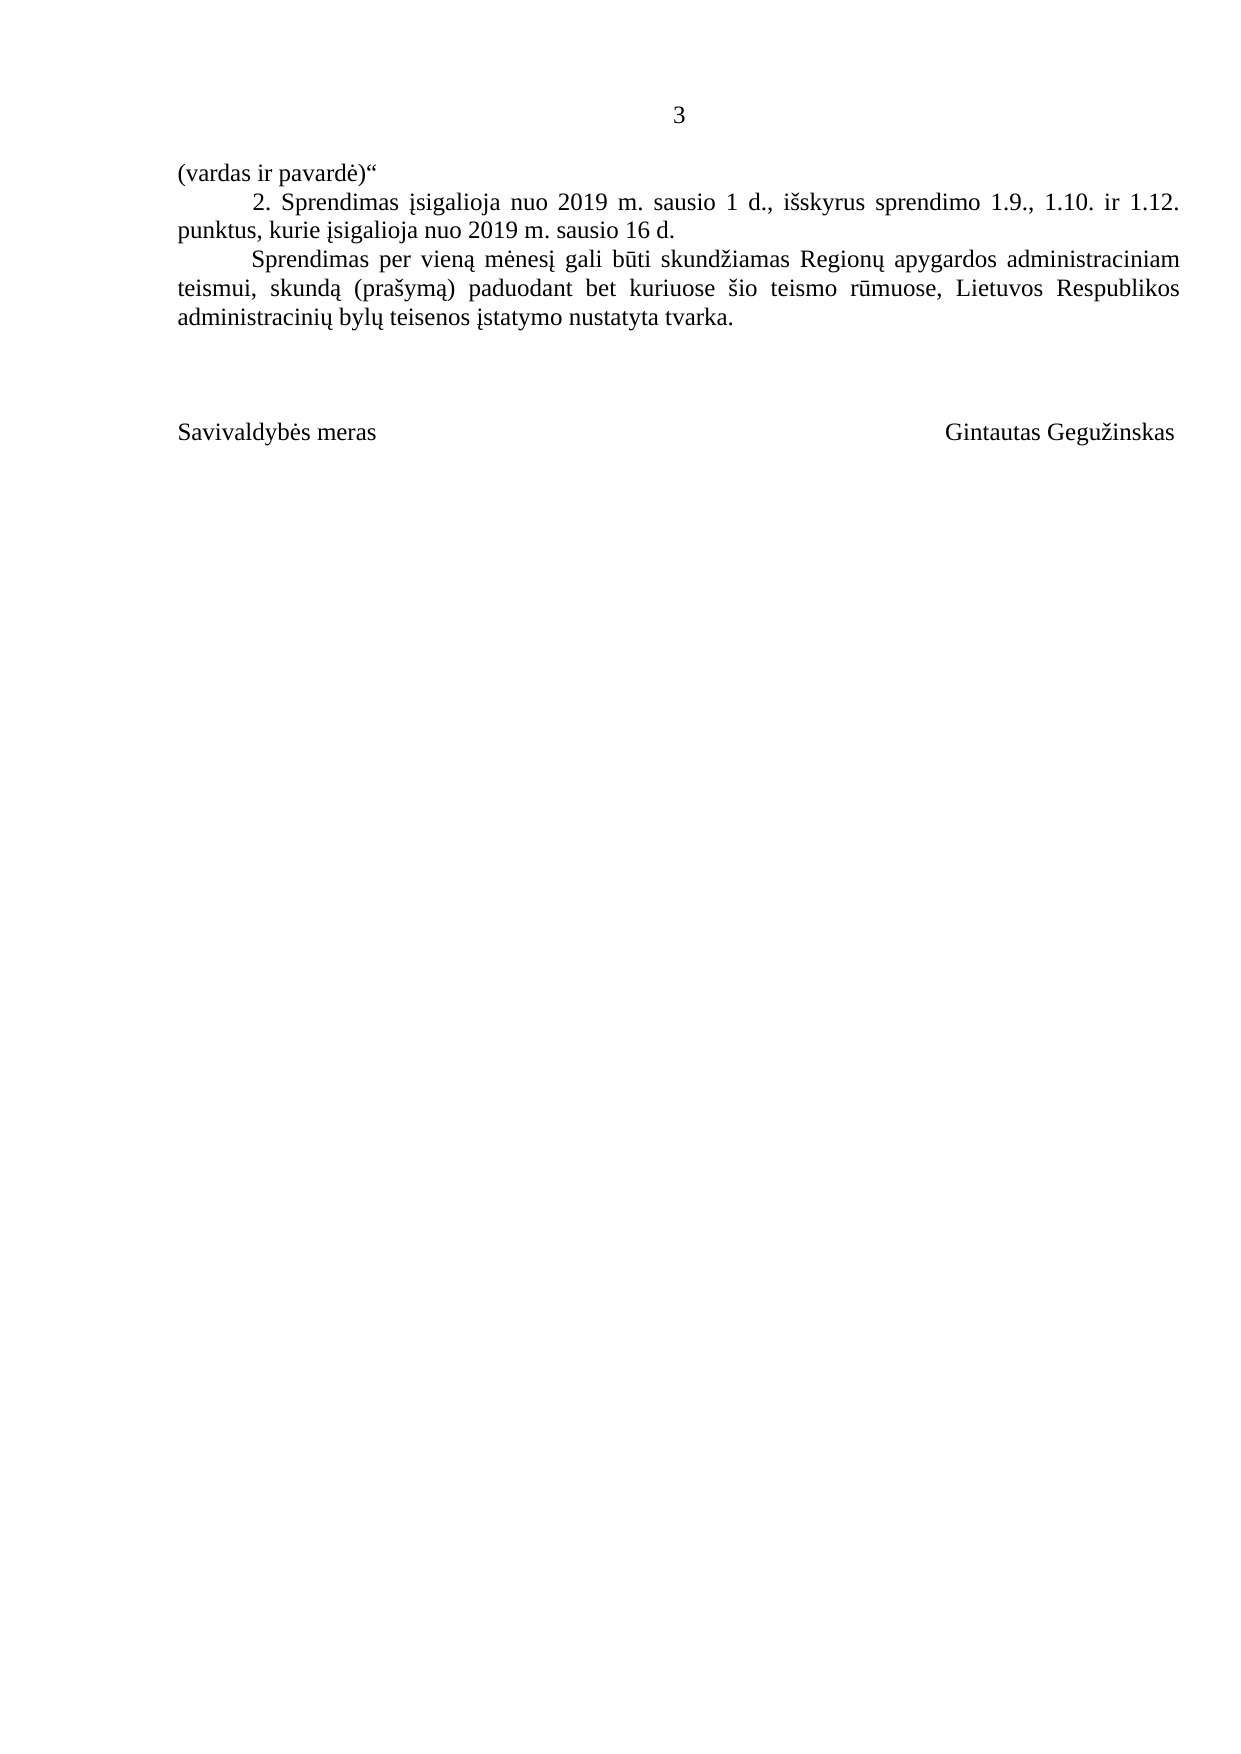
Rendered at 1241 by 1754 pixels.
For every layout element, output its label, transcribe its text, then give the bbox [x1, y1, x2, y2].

text 2. Sprendimas įsigalioja nuo 2019 m. sausio 1 d., išskyrus sprendimo 1.9., 1.10. ir 1.12. punktus, kurie įsigalioja nuo 2019 m. sausio 16 d. [177, 187, 1181, 244]
text (vardas ir pavardė)“ [177, 158, 1181, 187]
text Savivaldybės meras Gintautas Gegužinskas [177, 417, 1181, 445]
text Sprendimas per vieną mėnesį gali būti skundžiamas Regionų apygardos administraciniam teismui, skundą (prašymą) paduodant bet kuriuose šio teismo rūmuose, Lietuvos Respublikos administracinių bylų teisenos įstatymo nustatyta tvarka. [177, 244, 1181, 330]
